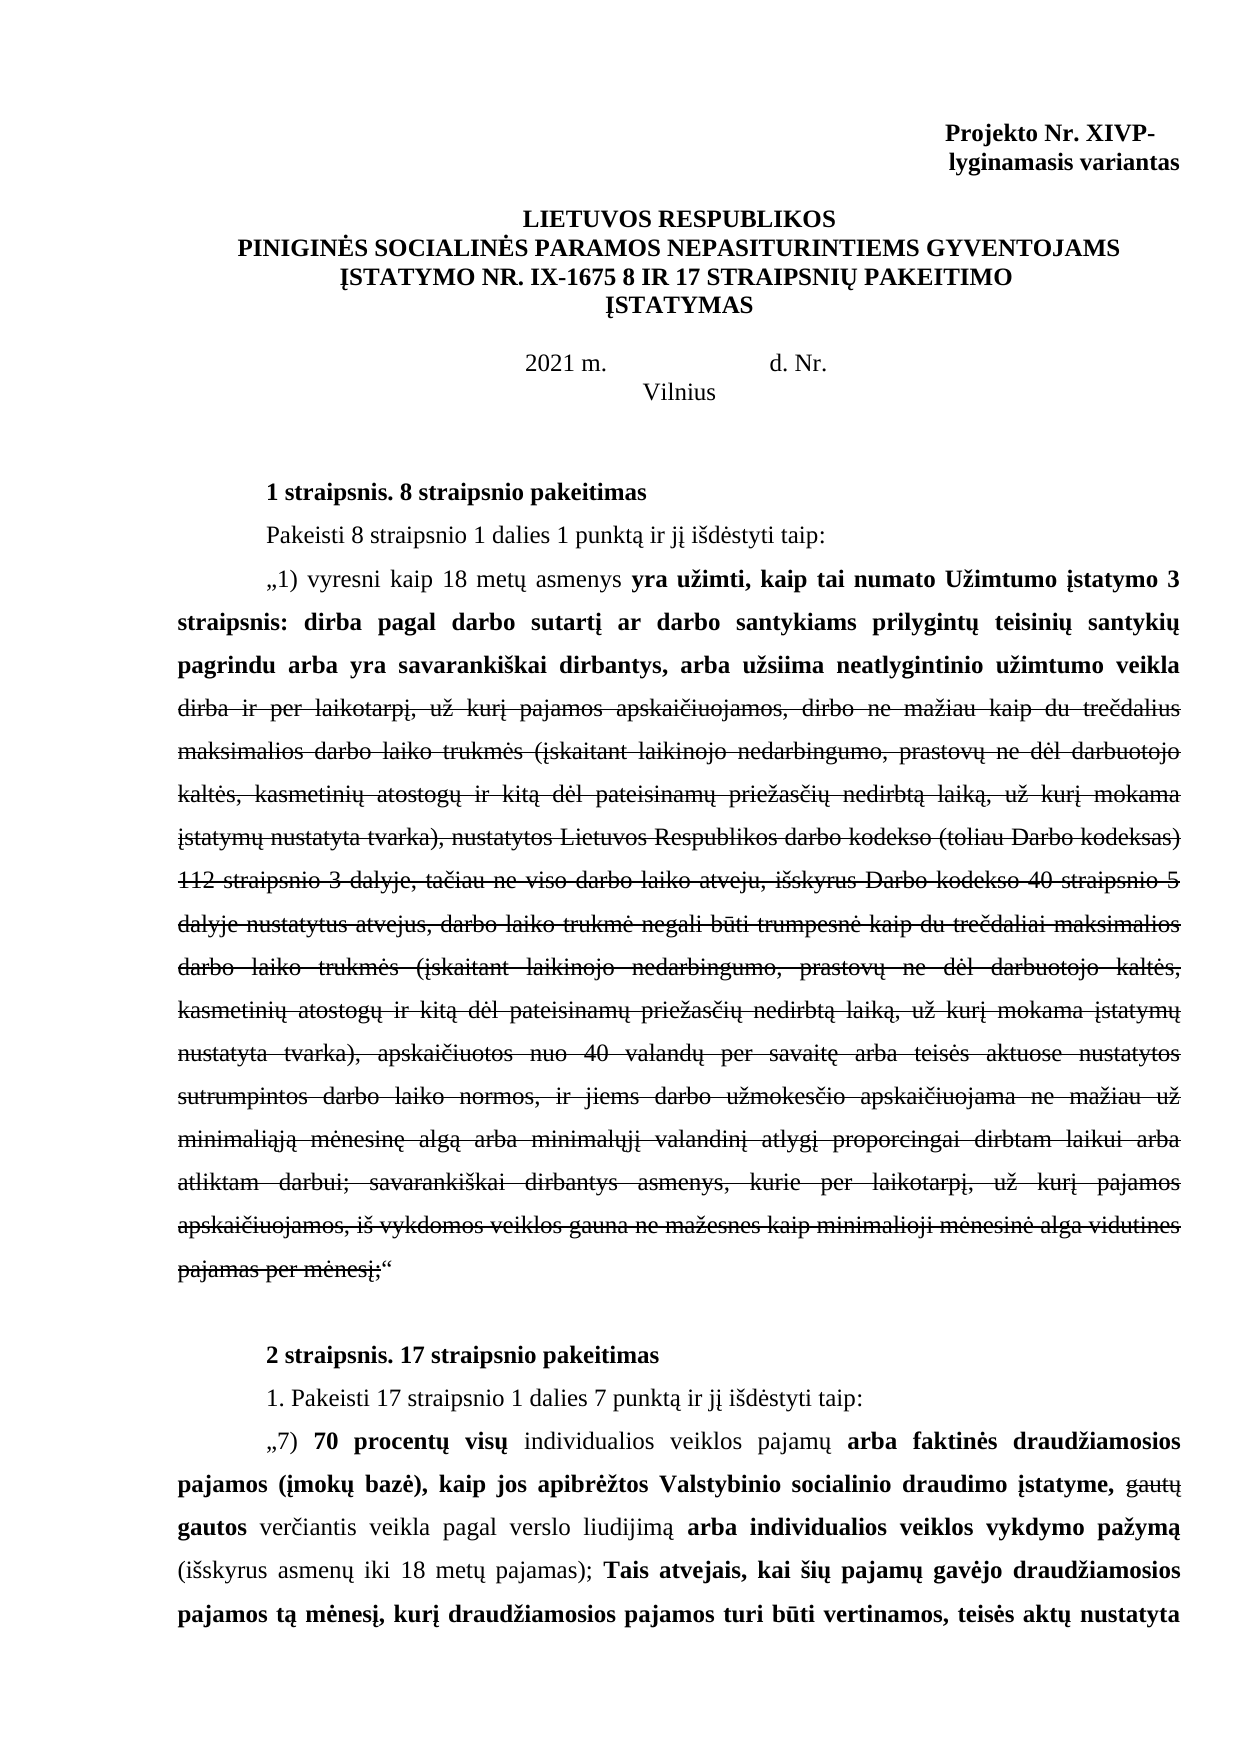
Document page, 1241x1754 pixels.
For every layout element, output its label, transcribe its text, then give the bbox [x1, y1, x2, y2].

text „1) vyresni kaip 18 metų asmenys yra užimti, kaip tai numato Užimtumo įstatymo 3 straipsnis: dirba pagal darbo sutartį ar darbo santykiams prilygintų teisinių santykių pagrindu arba yra savarankiškai dirbantys, arba užsiima neatlygintinio užimtumo veikla dirba ir per laikotarpį, už kurį pajamos apskaičiuojamos, dirbo ne mažiau kaip du trečdalius maksimalios darbo laiko trukmės (įskaitant laikinojo nedarbingumo, prastovų ne dėl darbuotojo kaltės, kasmetinių atostogų ir kitą dėl pateisinamų priežasčių nedirbtą laiką, už kurį mokama įstatymų nustatyta tvarka), nustatytos Lietuvos Respublikos darbo kodekso (toliau Darbo kodeksas) 112 straipsnio 3 dalyje, tačiau ne viso darbo laiko atveju, išskyrus Darbo kodekso 40 straipsnio 5 dalyje nustatytus atvejus, darbo laiko trukmė negali būti trumpesnė kaip du trečdaliai maksimalios darbo laiko trukmės (įskaitant laikinojo nedarbingumo, prastovų ne dėl darbuotojo kaltės, kasmetinių atostogų ir kitą dėl pateisinamų priežasčių nedirbtą laiką, už kurį mokama įstatymų nustatyta tvarka), apskaičiuotos nuo 40 valandų per savaitę arba teisės aktuose nustatytos sutrumpintos darbo laiko normos, ir jiems darbo užmokesčio apskaičiuojama ne mažiau už minimaliąją mėnesinę algą arba minimalųjį valandinį atlygį proporcingai dirbtam laikui arba atliktam darbui; savarankiškai dirbantys asmenys, kurie per laikotarpį, už kurį pajamos apskaičiuojamos, iš vykdomos veiklos gauna ne mažesnes kaip minimalioji mėnesinė alga vidutines pajamas per mėnesį;“ [177, 753, 1181, 795]
text „1) vyresni kaip 18 metų asmenys yra užimti, kaip tai numato Užimtumo įstatymo 3 straipsnis: dirba pagal darbo sutartį ar darbo santykiams prilygintų teisinių santykių pagrindu arba yra savarankiškai dirbantys, arba užsiima neatlygintinio užimtumo veikla dirba ir per laikotarpį, už kurį pajamos apskaičiuojamos, dirbo ne mažiau kaip du trečdalius maksimalios darbo laiko trukmės (įskaitant laikinojo nedarbingumo, prastovų ne dėl darbuotojo kaltės, kasmetinių atostogų ir kitą dėl pateisinamų priežasčių nedirbtą laiką, už kurį mokama įstatymų nustatyta tvarka), nustatytos Lietuvos Respublikos darbo kodekso (toliau Darbo kodeksas) 112 straipsnio 3 dalyje, tačiau ne viso darbo laiko atveju, išskyrus Darbo kodekso 40 straipsnio 5 dalyje nustatytus atvejus, darbo laiko trukmė negali būti trumpesnė kaip du trečdaliai maksimalios darbo laiko trukmės (įskaitant laikinojo nedarbingumo, prastovų ne dėl darbuotojo kaltės, kasmetinių atostogų ir kitą dėl pateisinamų priežasčių nedirbtą laiką, už kurį mokama įstatymų nustatyta tvarka), apskaičiuotos nuo 40 valandų per savaitę arba teisės aktuose nustatytos sutrumpintos darbo laiko normos, ir jiems darbo užmokesčio apskaičiuojama ne mažiau už minimaliąją mėnesinę algą arba minimalųjį valandinį atlygį proporcingai dirbtam laikui arba atliktam darbui; savarankiškai dirbantys asmenys, kurie per laikotarpį, už kurį pajamos apskaičiuojamos, iš vykdomos veiklos gauna ne mažesnes kaip minimalioji mėnesinė alga vidutines pajamas per mėnesį;“ [177, 796, 1181, 838]
text „1) vyresni kaip 18 metų asmenys yra užimti, kaip tai numato Užimtumo įstatymo 3 straipsnis: dirba pagal darbo sutartį ar darbo santykiams prilygintų teisinių santykių pagrindu arba yra savarankiškai dirbantys, arba užsiima neatlygintinio užimtumo veikla dirba ir per laikotarpį, už kurį pajamos apskaičiuojamos, dirbo ne mažiau kaip du trečdalius maksimalios darbo laiko trukmės (įskaitant laikinojo nedarbingumo, prastovų ne dėl darbuotojo kaltės, kasmetinių atostogų ir kitą dėl pateisinamų priežasčių nedirbtą laiką, už kurį mokama įstatymų nustatyta tvarka), nustatytos Lietuvos Respublikos darbo kodekso (toliau Darbo kodeksas) 112 straipsnio 3 dalyje, tačiau ne viso darbo laiko atveju, išskyrus Darbo kodekso 40 straipsnio 5 dalyje nustatytus atvejus, darbo laiko trukmė negali būti trumpesnė kaip du trečdaliai maksimalios darbo laiko trukmės (įskaitant laikinojo nedarbingumo, prastovų ne dėl darbuotojo kaltės, kasmetinių atostogų ir kitą dėl pateisinamų priežasčių nedirbtą laiką, už kurį mokama įstatymų nustatyta tvarka), apskaičiuotos nuo 40 valandų per savaitę arba teisės aktuose nustatytos sutrumpintos darbo laiko normos, ir jiems darbo užmokesčio apskaičiuojama ne mažiau už minimaliąją mėnesinę algą arba minimalųjį valandinį atlygį proporcingai dirbtam laikui arba atliktam darbui; savarankiškai dirbantys asmenys, kurie per laikotarpį, už kurį pajamos apskaičiuojamos, iš vykdomos veiklos gauna ne mažesnes kaip minimalioji mėnesinė alga vidutines pajamas per mėnesį;“ [177, 1141, 1181, 1183]
text ĮSTATYMAS [177, 291, 1181, 319]
text 2 straipsnis. 17 straipsnio pakeitimas [177, 1340, 1181, 1369]
text Pakeisti 8 straipsnio 1 dalies 1 punktą ir jį išdėstyti taip: [177, 521, 1181, 549]
text „1) vyresni kaip 18 metų asmenys yra užimti, kaip tai numato Užimtumo įstatymo 3 straipsnis: dirba pagal darbo sutartį ar darbo santykiams prilygintų teisinių santykių pagrindu arba yra savarankiškai dirbantys, arba užsiima neatlygintinio užimtumo veikla dirba ir per laikotarpį, už kurį pajamos apskaičiuojamos, dirbo ne mažiau kaip du trečdalius maksimalios darbo laiko trukmės (įskaitant laikinojo nedarbingumo, prastovų ne dėl darbuotojo kaltės, kasmetinių atostogų ir kitą dėl pateisinamų priežasčių nedirbtą laiką, už kurį mokama įstatymų nustatyta tvarka), nustatytos Lietuvos Respublikos darbo kodekso (toliau Darbo kodeksas) 112 straipsnio 3 dalyje, tačiau ne viso darbo laiko atveju, išskyrus Darbo kodekso 40 straipsnio 5 dalyje nustatytus atvejus, darbo laiko trukmė negali būti trumpesnė kaip du trečdaliai maksimalios darbo laiko trukmės (įskaitant laikinojo nedarbingumo, prastovų ne dėl darbuotojo kaltės, kasmetinių atostogų ir kitą dėl pateisinamų priežasčių nedirbtą laiką, už kurį mokama įstatymų nustatyta tvarka), apskaičiuotos nuo 40 valandų per savaitę arba teisės aktuose nustatytos sutrumpintos darbo laiko normos, ir jiems darbo užmokesčio apskaičiuojama ne mažiau už minimaliąją mėnesinę algą arba minimalųjį valandinį atlygį proporcingai dirbtam laikui arba atliktam darbui; savarankiškai dirbantys asmenys, kurie per laikotarpį, už kurį pajamos apskaičiuojamos, iš vykdomos veiklos gauna ne mažesnes kaip minimalioji mėnesinė alga vidutines pajamas per mėnesį;“ [177, 1098, 1181, 1140]
text „1) vyresni kaip 18 metų asmenys yra užimti, kaip tai numato Užimtumo įstatymo 3 straipsnis: dirba pagal darbo sutartį ar darbo santykiams prilygintų teisinių santykių pagrindu arba yra savarankiškai dirbantys, arba užsiima neatlygintinio užimtumo veikla dirba ir per laikotarpį, už kurį pajamos apskaičiuojamos, dirbo ne mažiau kaip du trečdalius maksimalios darbo laiko trukmės (įskaitant laikinojo nedarbingumo, prastovų ne dėl darbuotojo kaltės, kasmetinių atostogų ir kitą dėl pateisinamų priežasčių nedirbtą laiką, už kurį mokama įstatymų nustatyta tvarka), nustatytos Lietuvos Respublikos darbo kodekso (toliau Darbo kodeksas) 112 straipsnio 3 dalyje, tačiau ne viso darbo laiko atveju, išskyrus Darbo kodekso 40 straipsnio 5 dalyje nustatytus atvejus, darbo laiko trukmė negali būti trumpesnė kaip du trečdaliai maksimalios darbo laiko trukmės (įskaitant laikinojo nedarbingumo, prastovų ne dėl darbuotojo kaltės, kasmetinių atostogų ir kitą dėl pateisinamų priežasčių nedirbtą laiką, už kurį mokama įstatymų nustatyta tvarka), apskaičiuotos nuo 40 valandų per savaitę arba teisės aktuose nustatytos sutrumpintos darbo laiko normos, ir jiems darbo užmokesčio apskaičiuojama ne mažiau už minimaliąją mėnesinę algą arba minimalųjį valandinį atlygį proporcingai dirbtam laikui arba atliktam darbui; savarankiškai dirbantys asmenys, kurie per laikotarpį, už kurį pajamos apskaičiuojamos, iš vykdomos veiklos gauna ne mažesnes kaip minimalioji mėnesinė alga vidutines pajamas per mėnesį;“ [177, 839, 1181, 924]
text lyginamasis variantas [177, 147, 1181, 176]
text „7) 70 procentų visų individualios veiklos pajamų arba faktinės draudžiamosios pajamos (įmokų bazė), kaip jos apibrėžtos Valstybinio socialinio draudimo įstatyme, gautų gautos verčiantis veikla pagal verslo liudijimą arba individualios veiklos vykdymo pažymą (išskyrus asmenų iki 18 metų pajamas); Tais atvejais, kai šių pajamų gavėjo draudžiamosios pajamos tą mėnesį, kurį draudžiamosios pajamos turi būti vertinamos, teisės aktų nustatyta [177, 1426, 1181, 1627]
text „1) vyresni kaip 18 metų asmenys yra užimti, kaip tai numato Užimtumo įstatymo 3 straipsnis: dirba pagal darbo sutartį ar darbo santykiams prilygintų teisinių santykių pagrindu arba yra savarankiškai dirbantys, arba užsiima neatlygintinio užimtumo veikla dirba ir per laikotarpį, už kurį pajamos apskaičiuojamos, dirbo ne mažiau kaip du trečdalius maksimalios darbo laiko trukmės (įskaitant laikinojo nedarbingumo, prastovų ne dėl darbuotojo kaltės, kasmetinių atostogų ir kitą dėl pateisinamų priežasčių nedirbtą laiką, už kurį mokama įstatymų nustatyta tvarka), nustatytos Lietuvos Respublikos darbo kodekso (toliau Darbo kodeksas) 112 straipsnio 3 dalyje, tačiau ne viso darbo laiko atveju, išskyrus Darbo kodekso 40 straipsnio 5 dalyje nustatytus atvejus, darbo laiko trukmė negali būti trumpesnė kaip du trečdaliai maksimalios darbo laiko trukmės (įskaitant laikinojo nedarbingumo, prastovų ne dėl darbuotojo kaltės, kasmetinių atostogų ir kitą dėl pateisinamų priežasčių nedirbtą laiką, už kurį mokama įstatymų nustatyta tvarka), apskaičiuotos nuo 40 valandų per savaitę arba teisės aktuose nustatytos sutrumpintos darbo laiko normos, ir jiems darbo užmokesčio apskaičiuojama ne mažiau už minimaliąją mėnesinę algą arba minimalųjį valandinį atlygį proporcingai dirbtam laikui arba atliktam darbui; savarankiškai dirbantys asmenys, kurie per laikotarpį, už kurį pajamos apskaičiuojamos, iš vykdomos veiklos gauna ne mažesnes kaip minimalioji mėnesinė alga vidutines pajamas per mėnesį;“ [177, 1055, 1181, 1097]
text 1 straipsnis. 8 straipsnio pakeitimas [177, 477, 1181, 506]
text „1) vyresni kaip 18 metų asmenys yra užimti, kaip tai numato Užimtumo įstatymo 3 straipsnis: dirba pagal darbo sutartį ar darbo santykiams prilygintų teisinių santykių pagrindu arba yra savarankiškai dirbantys, arba užsiima neatlygintinio užimtumo veikla dirba ir per laikotarpį, už kurį pajamos apskaičiuojamos, dirbo ne mažiau kaip du trečdalius maksimalios darbo laiko trukmės (įskaitant laikinojo nedarbingumo, prastovų ne dėl darbuotojo kaltės, kasmetinių atostogų ir kitą dėl pateisinamų priežasčių nedirbtą laiką, už kurį mokama įstatymų nustatyta tvarka), nustatytos Lietuvos Respublikos darbo kodekso (toliau Darbo kodeksas) 112 straipsnio 3 dalyje, tačiau ne viso darbo laiko atveju, išskyrus Darbo kodekso 40 straipsnio 5 dalyje nustatytus atvejus, darbo laiko trukmė negali būti trumpesnė kaip du trečdaliai maksimalios darbo laiko trukmės (įskaitant laikinojo nedarbingumo, prastovų ne dėl darbuotojo kaltės, kasmetinių atostogų ir kitą dėl pateisinamų priežasčių nedirbtą laiką, už kurį mokama įstatymų nustatyta tvarka), apskaičiuotos nuo 40 valandų per savaitę arba teisės aktuose nustatytos sutrumpintos darbo laiko normos, ir jiems darbo užmokesčio apskaičiuojama ne mažiau už minimaliąją mėnesinę algą arba minimalųjį valandinį atlygį proporcingai dirbtam laikui arba atliktam darbui; savarankiškai dirbantys asmenys, kurie per laikotarpį, už kurį pajamos apskaičiuojamos, iš vykdomos veiklos gauna ne mažesnes kaip minimalioji mėnesinė alga vidutines pajamas per mėnesį;“ [177, 564, 1181, 709]
text 1. Pakeisti 17 straipsnio 1 dalies 7 punktą ir jį išdėstyti taip: [177, 1383, 1181, 1412]
text „1) vyresni kaip 18 metų asmenys yra užimti, kaip tai numato Užimtumo įstatymo 3 straipsnis: dirba pagal darbo sutartį ar darbo santykiams prilygintų teisinių santykių pagrindu arba yra savarankiškai dirbantys, arba užsiima neatlygintinio užimtumo veikla dirba ir per laikotarpį, už kurį pajamos apskaičiuojamos, dirbo ne mažiau kaip du trečdalius maksimalios darbo laiko trukmės (įskaitant laikinojo nedarbingumo, prastovų ne dėl darbuotojo kaltės, kasmetinių atostogų ir kitą dėl pateisinamų priežasčių nedirbtą laiką, už kurį mokama įstatymų nustatyta tvarka), nustatytos Lietuvos Respublikos darbo kodekso (toliau Darbo kodeksas) 112 straipsnio 3 dalyje, tačiau ne viso darbo laiko atveju, išskyrus Darbo kodekso 40 straipsnio 5 dalyje nustatytus atvejus, darbo laiko trukmė negali būti trumpesnė kaip du trečdaliai maksimalios darbo laiko trukmės (įskaitant laikinojo nedarbingumo, prastovų ne dėl darbuotojo kaltės, kasmetinių atostogų ir kitą dėl pateisinamų priežasčių nedirbtą laiką, už kurį mokama įstatymų nustatyta tvarka), apskaičiuotos nuo 40 valandų per savaitę arba teisės aktuose nustatytos sutrumpintos darbo laiko normos, ir jiems darbo užmokesčio apskaičiuojama ne mažiau už minimaliąją mėnesinę algą arba minimalųjį valandinį atlygį proporcingai dirbtam laikui arba atliktam darbui; savarankiškai dirbantys asmenys, kurie per laikotarpį, už kurį pajamos apskaičiuojamos, iš vykdomos veiklos gauna ne mažesnes kaip minimalioji mėnesinė alga vidutines pajamas per mėnesį;“ [177, 710, 1181, 752]
text LIETUVOS RESPUBLIKOS [177, 204, 1181, 233]
text „1) vyresni kaip 18 metų asmenys yra užimti, kaip tai numato Užimtumo įstatymo 3 straipsnis: dirba pagal darbo sutartį ar darbo santykiams prilygintų teisinių santykių pagrindu arba yra savarankiškai dirbantys, arba užsiima neatlygintinio užimtumo veikla dirba ir per laikotarpį, už kurį pajamos apskaičiuojamos, dirbo ne mažiau kaip du trečdalius maksimalios darbo laiko trukmės (įskaitant laikinojo nedarbingumo, prastovų ne dėl darbuotojo kaltės, kasmetinių atostogų ir kitą dėl pateisinamų priežasčių nedirbtą laiką, už kurį mokama įstatymų nustatyta tvarka), nustatytos Lietuvos Respublikos darbo kodekso (toliau Darbo kodeksas) 112 straipsnio 3 dalyje, tačiau ne viso darbo laiko atveju, išskyrus Darbo kodekso 40 straipsnio 5 dalyje nustatytus atvejus, darbo laiko trukmė negali būti trumpesnė kaip du trečdaliai maksimalios darbo laiko trukmės (įskaitant laikinojo nedarbingumo, prastovų ne dėl darbuotojo kaltės, kasmetinių atostogų ir kitą dėl pateisinamų priežasčių nedirbtą laiką, už kurį mokama įstatymų nustatyta tvarka), apskaičiuotos nuo 40 valandų per savaitę arba teisės aktuose nustatytos sutrumpintos darbo laiko normos, ir jiems darbo užmokesčio apskaičiuojama ne mažiau už minimaliąją mėnesinę algą arba minimalųjį valandinį atlygį proporcingai dirbtam laikui arba atliktam darbui; savarankiškai dirbantys asmenys, kurie per laikotarpį, už kurį pajamos apskaičiuojamos, iš vykdomos veiklos gauna ne mažesnes kaip minimalioji mėnesinė alga vidutines pajamas per mėnesį;“ [177, 1012, 1181, 1054]
text 2021 m. d. Nr. [177, 348, 1181, 377]
text „1) vyresni kaip 18 metų asmenys yra užimti, kaip tai numato Užimtumo įstatymo 3 straipsnis: dirba pagal darbo sutartį ar darbo santykiams prilygintų teisinių santykių pagrindu arba yra savarankiškai dirbantys, arba užsiima neatlygintinio užimtumo veikla dirba ir per laikotarpį, už kurį pajamos apskaičiuojamos, dirbo ne mažiau kaip du trečdalius maksimalios darbo laiko trukmės (įskaitant laikinojo nedarbingumo, prastovų ne dėl darbuotojo kaltės, kasmetinių atostogų ir kitą dėl pateisinamų priežasčių nedirbtą laiką, už kurį mokama įstatymų nustatyta tvarka), nustatytos Lietuvos Respublikos darbo kodekso (toliau Darbo kodeksas) 112 straipsnio 3 dalyje, tačiau ne viso darbo laiko atveju, išskyrus Darbo kodekso 40 straipsnio 5 dalyje nustatytus atvejus, darbo laiko trukmė negali būti trumpesnė kaip du trečdaliai maksimalios darbo laiko trukmės (įskaitant laikinojo nedarbingumo, prastovų ne dėl darbuotojo kaltės, kasmetinių atostogų ir kitą dėl pateisinamų priežasčių nedirbtą laiką, už kurį mokama įstatymų nustatyta tvarka), apskaičiuotos nuo 40 valandų per savaitę arba teisės aktuose nustatytos sutrumpintos darbo laiko normos, ir jiems darbo užmokesčio apskaičiuojama ne mažiau už minimaliąją mėnesinę algą arba minimalųjį valandinį atlygį proporcingai dirbtam laikui arba atliktam darbui; savarankiškai dirbantys asmenys, kurie per laikotarpį, už kurį pajamos apskaičiuojamos, iš vykdomos veiklos gauna ne mažesnes kaip minimalioji mėnesinė alga vidutines pajamas per mėnesį;“ [177, 1184, 1181, 1226]
text PINIGINĖS SOCIALINĖS PARAMOS NEPASITURINTIEMS GYVENTOJAMS ĮSTATYMO NR. IX-1675 8 IR 17 STRAIPSNIŲ PAKEITIMO [177, 233, 1181, 291]
text „1) vyresni kaip 18 metų asmenys yra užimti, kaip tai numato Užimtumo įstatymo 3 straipsnis: dirba pagal darbo sutartį ar darbo santykiams prilygintų teisinių santykių pagrindu arba yra savarankiškai dirbantys, arba užsiima neatlygintinio užimtumo veikla dirba ir per laikotarpį, už kurį pajamos apskaičiuojamos, dirbo ne mažiau kaip du trečdalius maksimalios darbo laiko trukmės (įskaitant laikinojo nedarbingumo, prastovų ne dėl darbuotojo kaltės, kasmetinių atostogų ir kitą dėl pateisinamų priežasčių nedirbtą laiką, už kurį mokama įstatymų nustatyta tvarka), nustatytos Lietuvos Respublikos darbo kodekso (toliau Darbo kodeksas) 112 straipsnio 3 dalyje, tačiau ne viso darbo laiko atveju, išskyrus Darbo kodekso 40 straipsnio 5 dalyje nustatytus atvejus, darbo laiko trukmė negali būti trumpesnė kaip du trečdaliai maksimalios darbo laiko trukmės (įskaitant laikinojo nedarbingumo, prastovų ne dėl darbuotojo kaltės, kasmetinių atostogų ir kitą dėl pateisinamų priežasčių nedirbtą laiką, už kurį mokama įstatymų nustatyta tvarka), apskaičiuotos nuo 40 valandų per savaitę arba teisės aktuose nustatytos sutrumpintos darbo laiko normos, ir jiems darbo užmokesčio apskaičiuojama ne mažiau už minimaliąją mėnesinę algą arba minimalųjį valandinį atlygį proporcingai dirbtam laikui arba atliktam darbui; savarankiškai dirbantys asmenys, kurie per laikotarpį, už kurį pajamos apskaičiuojamos, iš vykdomos veiklos gauna ne mažesnes kaip minimalioji mėnesinė alga vidutines pajamas per mėnesį;“ [177, 1227, 1181, 1282]
text Projekto Nr. XIVP- [945, 118, 1181, 147]
text Vilnius [177, 377, 1181, 406]
text „1) vyresni kaip 18 metų asmenys yra užimti, kaip tai numato Užimtumo įstatymo 3 straipsnis: dirba pagal darbo sutartį ar darbo santykiams prilygintų teisinių santykių pagrindu arba yra savarankiškai dirbantys, arba užsiima neatlygintinio užimtumo veikla dirba ir per laikotarpį, už kurį pajamos apskaičiuojamos, dirbo ne mažiau kaip du trečdalius maksimalios darbo laiko trukmės (įskaitant laikinojo nedarbingumo, prastovų ne dėl darbuotojo kaltės, kasmetinių atostogų ir kitą dėl pateisinamų priežasčių nedirbtą laiką, už kurį mokama įstatymų nustatyta tvarka), nustatytos Lietuvos Respublikos darbo kodekso (toliau Darbo kodeksas) 112 straipsnio 3 dalyje, tačiau ne viso darbo laiko atveju, išskyrus Darbo kodekso 40 straipsnio 5 dalyje nustatytus atvejus, darbo laiko trukmė negali būti trumpesnė kaip du trečdaliai maksimalios darbo laiko trukmės (įskaitant laikinojo nedarbingumo, prastovų ne dėl darbuotojo kaltės, kasmetinių atostogų ir kitą dėl pateisinamų priežasčių nedirbtą laiką, už kurį mokama įstatymų nustatyta tvarka), apskaičiuotos nuo 40 valandų per savaitę arba teisės aktuose nustatytos sutrumpintos darbo laiko normos, ir jiems darbo užmokesčio apskaičiuojama ne mažiau už minimaliąją mėnesinę algą arba minimalųjį valandinį atlygį proporcingai dirbtam laikui arba atliktam darbui; savarankiškai dirbantys asmenys, kurie per laikotarpį, už kurį pajamos apskaičiuojamos, iš vykdomos veiklos gauna ne mažesnes kaip minimalioji mėnesinė alga vidutines pajamas per mėnesį;“ [177, 968, 1181, 1011]
text „1) vyresni kaip 18 metų asmenys yra užimti, kaip tai numato Užimtumo įstatymo 3 straipsnis: dirba pagal darbo sutartį ar darbo santykiams prilygintų teisinių santykių pagrindu arba yra savarankiškai dirbantys, arba užsiima neatlygintinio užimtumo veikla dirba ir per laikotarpį, už kurį pajamos apskaičiuojamos, dirbo ne mažiau kaip du trečdalius maksimalios darbo laiko trukmės (įskaitant laikinojo nedarbingumo, prastovų ne dėl darbuotojo kaltės, kasmetinių atostogų ir kitą dėl pateisinamų priežasčių nedirbtą laiką, už kurį mokama įstatymų nustatyta tvarka), nustatytos Lietuvos Respublikos darbo kodekso (toliau Darbo kodeksas) 112 straipsnio 3 dalyje, tačiau ne viso darbo laiko atveju, išskyrus Darbo kodekso 40 straipsnio 5 dalyje nustatytus atvejus, darbo laiko trukmė negali būti trumpesnė kaip du trečdaliai maksimalios darbo laiko trukmės (įskaitant laikinojo nedarbingumo, prastovų ne dėl darbuotojo kaltės, kasmetinių atostogų ir kitą dėl pateisinamų priežasčių nedirbtą laiką, už kurį mokama įstatymų nustatyta tvarka), apskaičiuotos nuo 40 valandų per savaitę arba teisės aktuose nustatytos sutrumpintos darbo laiko normos, ir jiems darbo užmokesčio apskaičiuojama ne mažiau už minimaliąją mėnesinę algą arba minimalųjį valandinį atlygį proporcingai dirbtam laikui arba atliktam darbui; savarankiškai dirbantys asmenys, kurie per laikotarpį, už kurį pajamos apskaičiuojamos, iš vykdomos veiklos gauna ne mažesnes kaip minimalioji mėnesinė alga vidutines pajamas per mėnesį;“ [177, 925, 1181, 967]
